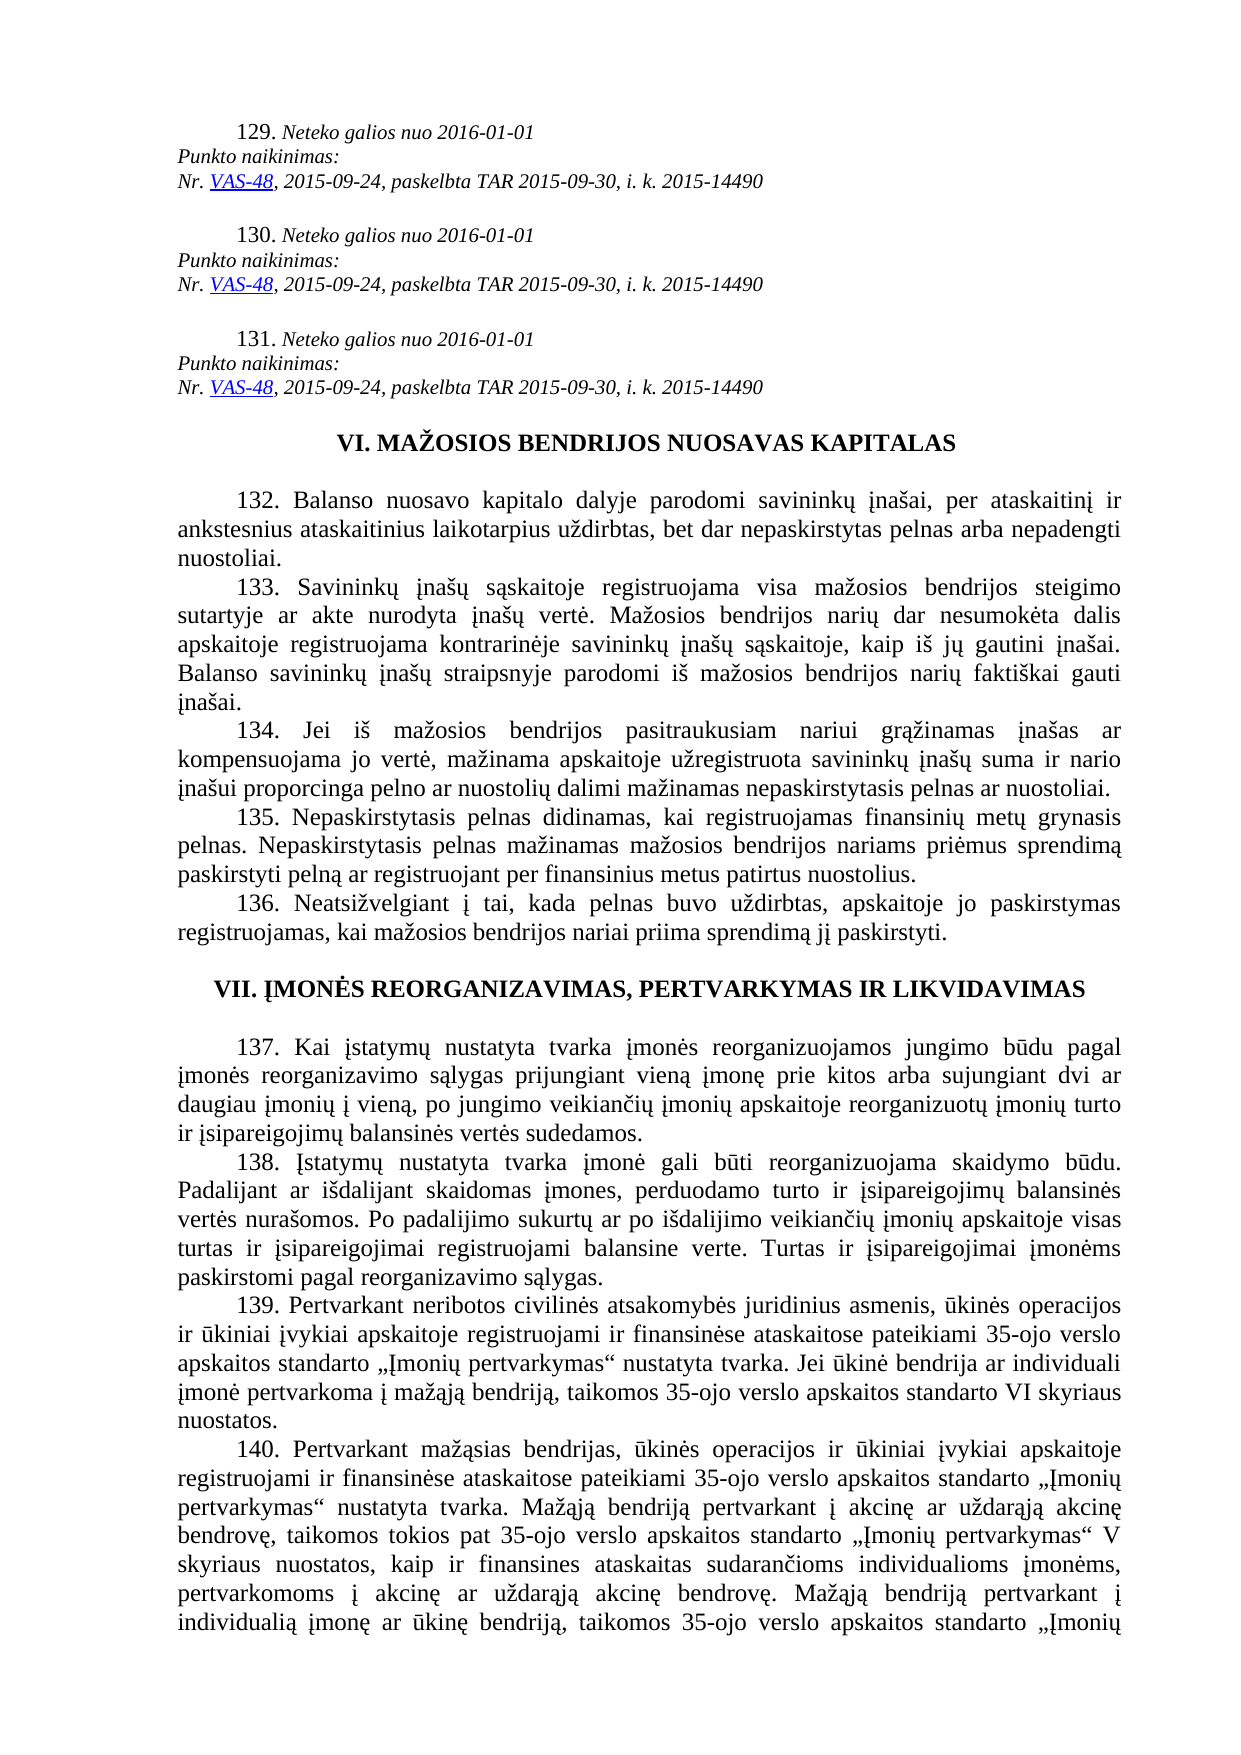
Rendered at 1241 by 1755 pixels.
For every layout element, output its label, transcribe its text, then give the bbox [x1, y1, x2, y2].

text 139. Pertvarkant neribotos civilinės atsakomybės juridinius asmenis, ūkinės operacijos ir ūkiniai įvykiai apskaitoje registruojami ir finansinėse ataskaitose pateikiami 35-ojo verslo apskaitos standarto „Įmonių pertvarkymas“ nustatyta tvarka. Jei ūkinė bendrija ar individuali įmonė pertvarkoma į mažąją bendriją, taikomos 35-ojo verslo apskaitos standarto VI skyriaus nuostatos. [177, 1290, 1122, 1434]
text 131. Neteko galios nuo 2016-01-01 [177, 324, 1122, 351]
text 132. Balanso nuosavo kapitalo dalyje parodomi savininkų įnašai, per ataskaitinį ir ankstesnius ataskaitinius laikotarpius uždirbtas, bet dar nepaskirstytas pelnas arba nepadengti nuostoliai. [177, 485, 1122, 572]
text 136. Neatsižvelgiant į tai, kada pelnas buvo uždirbtas, apskaitoje jo paskirstymas registruojamas, kai mažosios bendrijos nariai priima sprendimą jį paskirstyti. [177, 888, 1122, 945]
text 137. Kai įstatymų nustatyta tvarka įmonės reorganizuojamos jungimo būdu pagal įmonės reorganizavimo sąlygas prijungiant vieną įmonę prie kitos arba sujungiant dvi ar daugiau įmonių į vieną, po jungimo veikiančių įmonių apskaitoje reorganizuotų įmonių turto ir įsipareigojimų balansinės vertės sudedamos. [177, 1032, 1122, 1147]
text Nr. VAS-48, 2015-09-24, paskelbta TAR 2015-09-30, i. k. 2015-14490 [177, 168, 1122, 193]
text Nr. VAS-48, 2015-09-24, paskelbta TAR 2015-09-30, i. k. 2015-14490 [177, 375, 1122, 399]
text Nr. VAS-48, 2015-09-24, paskelbta TAR 2015-09-30, i. k. 2015-14490 [177, 272, 1122, 296]
text Punkto naikinimas: [177, 144, 1122, 168]
text 138. Įstatymų nustatyta tvarka įmonė gali būti reorganizuojama skaidymo būdu. Padalijant ar išdalijant skaidomas įmones, perduodamo turto ir įsipareigojimų balansinės vertės nurašomos. Po padalijimo sukurtų ar po išdalijimo veikiančių įmonių apskaitoje visas turtas ir įsipareigojimai registruojami balansine verte. Turtas ir įsipareigojimai įmonėms paskirstomi pagal reorganizavimo sąlygas. [177, 1147, 1122, 1290]
text 140. Pertvarkant mažąsias bendrijas, ūkinės operacijos ir ūkiniai įvykiai apskaitoje registruojami ir finansinėse ataskaitose pateikiami 35-ojo verslo apskaitos standarto „Įmonių pertvarkymas“ nustatyta tvarka. Mažąją bendriją pertvarkant į akcinę ar uždarąją akcinę bendrovę, taikomos tokios pat 35-ojo verslo apskaitos standarto „Įmonių pertvarkymas“ V skyriaus nuostatos, kaip ir finansines ataskaitas sudarančioms individualioms įmonėms, pertvarkomoms į akcinę ar uždarąją akcinę bendrovę. Mažąją bendriją pertvarkant į individualią įmonę ar ūkinę bendriją, taikomos 35-ojo verslo apskaitos standarto „Įmonių [177, 1434, 1122, 1635]
text 135. Nepaskirstytasis pelnas didinamas, kai registruojamas finansinių metų grynasis pelnas. Nepaskirstytasis pelnas mažinamas mažosios bendrijos nariams priėmus sprendimą paskirstyti pelną ar registruojant per finansinius metus patirtus nuostolius. [177, 802, 1122, 888]
text 134. Jei iš mažosios bendrijos pasitraukusiam nariui grąžinamas įnašas ar kompensuojama jo vertė, mažinama apskaitoje užregistruota savininkų įnašų suma ir nario įnašui proporcinga pelno ar nuostolių dalimi mažinamas nepaskirstytasis pelnas ar nuostoliai. [177, 715, 1122, 802]
text 129. Neteko galios nuo 2016-01-01 [177, 118, 1122, 144]
text Punkto naikinimas: [177, 351, 1122, 375]
text VI. MAŽOSIOS BENDRIJOS NUOSAVAS KAPITALAS [177, 428, 1122, 457]
text VII. ĮMONĖS reorganizavimas, PERTVARKYMAS IR LIKVIDAVIMAS [177, 974, 1122, 1003]
text Punkto naikinimas: [177, 248, 1122, 272]
text 133. Savininkų įnašų sąskaitoje registruojama visa mažosios bendrijos steigimo sutartyje ar akte nurodyta įnašų vertė. Mažosios bendrijos narių dar nesumokėta dalis apskaitoje registruojama kontrarinėje savininkų įnašų sąskaitoje, kaip iš jų gautini įnašai. Balanso savininkų įnašų straipsnyje parodomi iš mažosios bendrijos narių faktiškai gauti įnašai. [177, 572, 1122, 715]
text 130. Neteko galios nuo 2016-01-01 [177, 221, 1122, 248]
